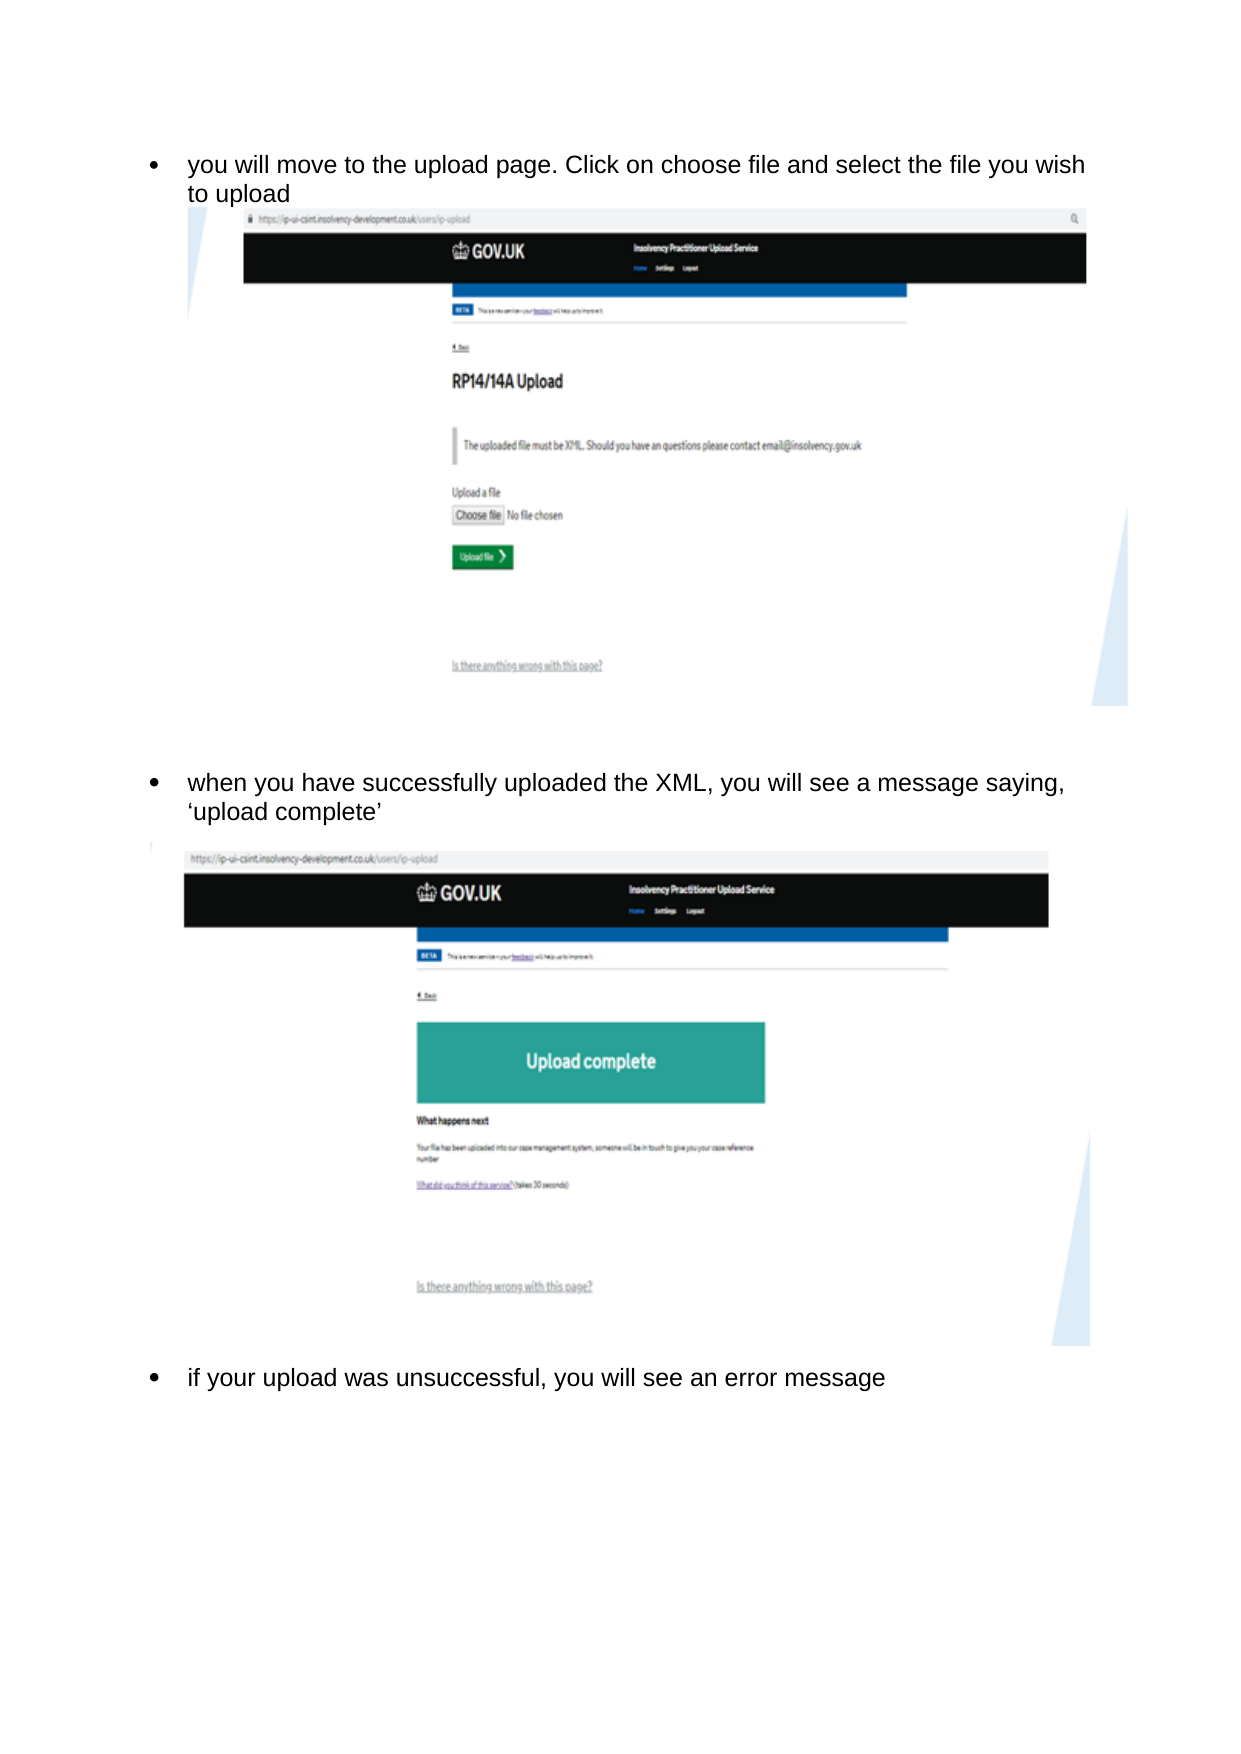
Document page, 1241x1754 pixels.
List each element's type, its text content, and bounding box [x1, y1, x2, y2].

list you will move to the upload page. Click on choose file and select the file you wish to upload [150, 150, 1090, 706]
list when you have successfully uploaded the XML, you will see a message saying, ‘upload complete’ [150, 768, 1090, 826]
list if your upload was unsuccessful, you will see an error message [150, 1363, 1090, 1391]
